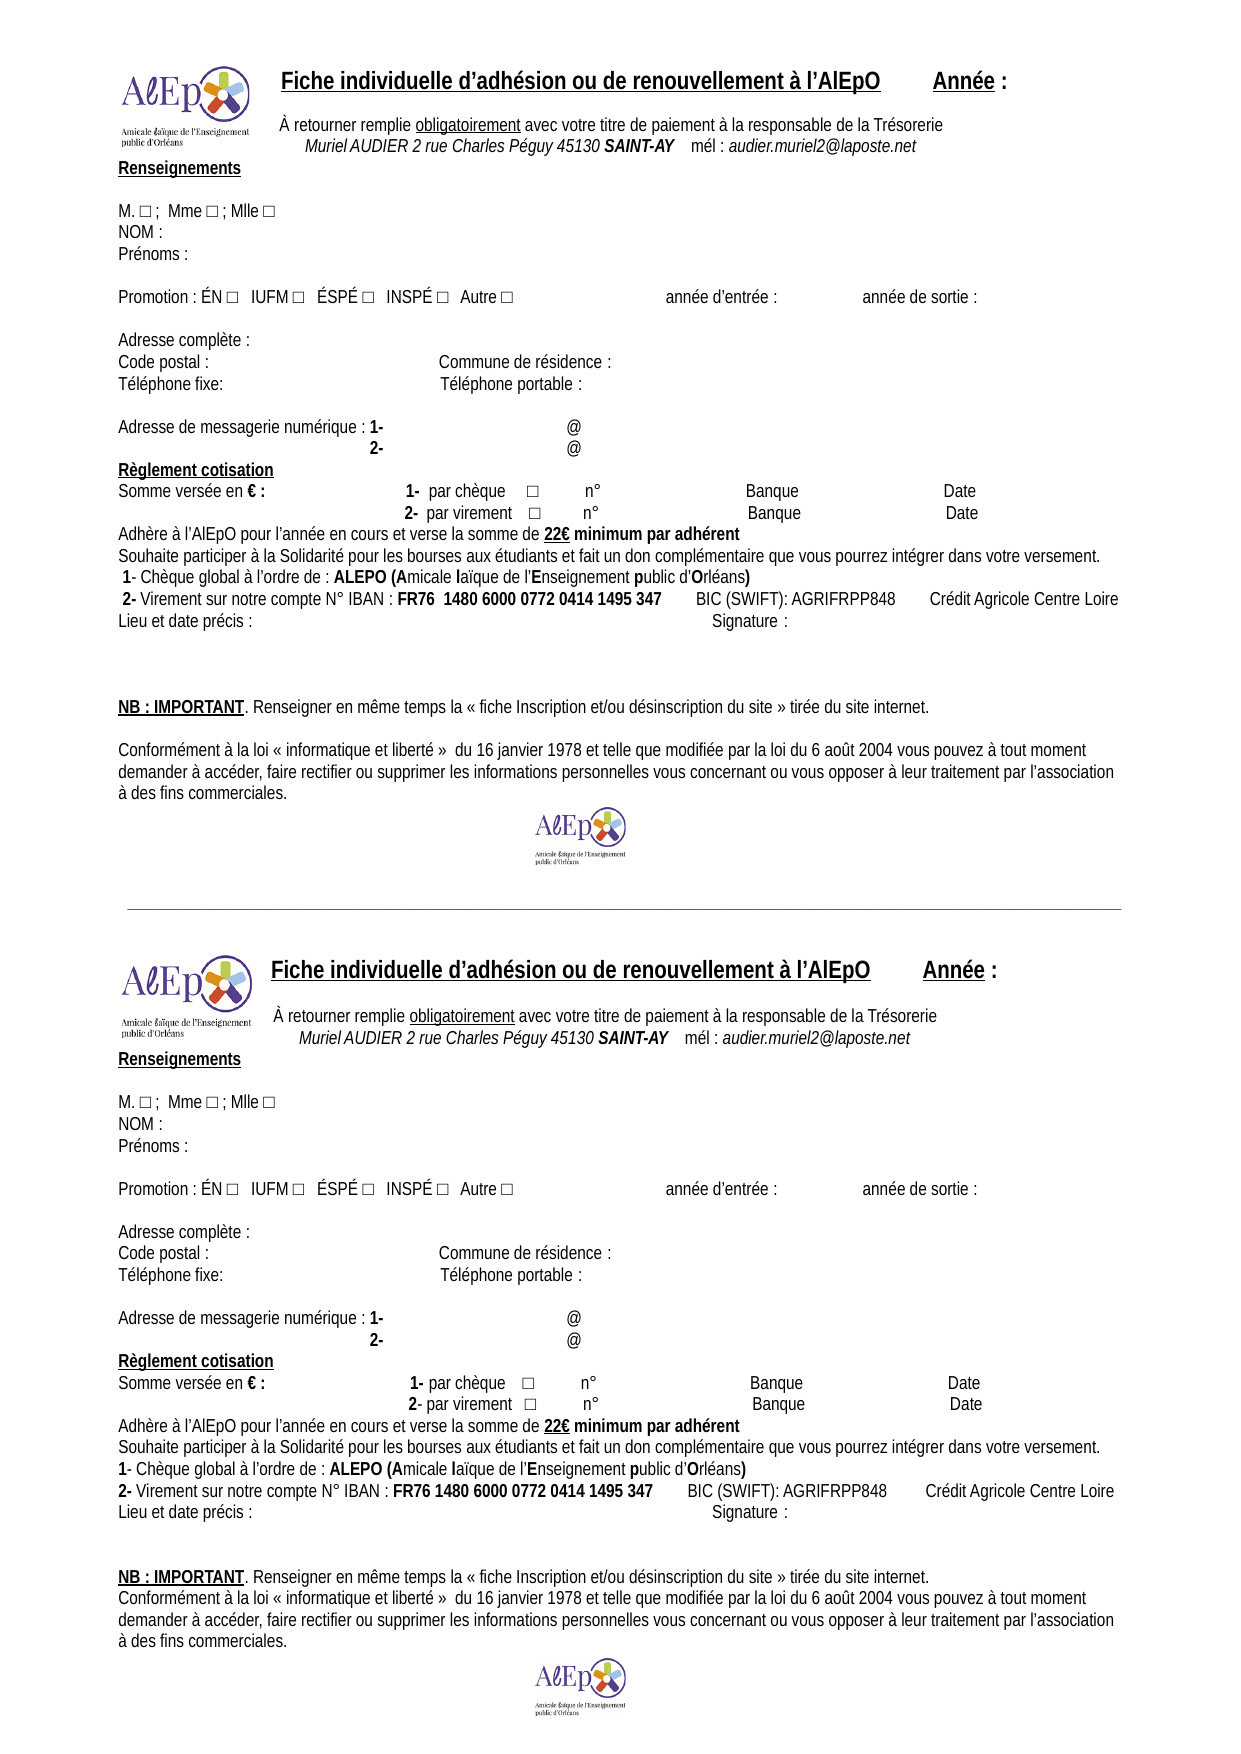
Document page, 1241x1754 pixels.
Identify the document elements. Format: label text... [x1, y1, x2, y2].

text Souhaite participer à la Solidarité pour les bourses aux étudiants et fait un don complémentaire que vous pourrez intégrer dans votre versement. [118, 1436, 1122, 1458]
text NB : IMPORTANT. Renseigner en même temps la « fiche Inscription et/ou désinscription du site » tirée du site internet. [118, 696, 1122, 717]
text _______________________________________________________________________________________________________________________________________________________________ [118, 897, 1122, 912]
text 2- par virement □ n° Banque Date [118, 1393, 1122, 1415]
text 2- Virement sur notre compte N° IBAN : FR76 1480 6000 0772 0414 1495 347 BIC (SWIFT): AGRIFRPP848 Crédit Agricole Centre Loire [118, 1479, 1122, 1501]
text Adresse de messagerie numérique : 1- @ [118, 1307, 1122, 1328]
text À retourner remplie obligatoirement avec votre titre de paiement à la responsable de la Trésorerie [250, 114, 1122, 135]
text Promotion : ÉN □ IUFM □ ÉSPÉ □ INSPÉ □ Autre □ année d’entrée : année de sortie : [118, 1178, 1122, 1199]
text Lieu et date précis : Signature : [118, 609, 1122, 631]
text M. □ ; Mme □ ; Mlle □ [118, 200, 1122, 221]
text Souhaite participer à la Solidarité pour les bourses aux étudiants et fait un don complémentaire que vous pourrez intégrer dans votre versement. [118, 545, 1122, 566]
text Promotion : ÉN □ IUFM □ ÉSPÉ □ INSPÉ □ Autre □ année d’entrée : année de sortie : [118, 286, 1122, 308]
text Conformément à la loi « informatique et liberté » du 16 janvier 1978 et telle que modifiée par la loi du 6 août 2004 vous pouvez à tout moment demander à accéder, faire rectifier ou supprimer les informations personnelles vous concernant ou vous opposer à leur traitement par l’association à des fins commerciales. [118, 1587, 1122, 1652]
text Prénoms : [118, 1134, 1122, 1156]
text Code postal : Commune de résidence : [118, 351, 1122, 372]
text Règlement cotisation [118, 1350, 1122, 1372]
picture [535, 1658, 626, 1716]
text Adresse complète : [118, 1221, 1122, 1242]
text 1- Chèque global à l’ordre de : ALEPO (Amicale laïque de l’Enseignement public d’Orléans) [118, 1458, 1122, 1479]
text Muriel AUDIER 2 rue Charles Péguy 45130 SAINT-AY mél : audier.muriel2@laposte.net [118, 135, 1122, 157]
picture [121, 66, 250, 147]
text Renseignements [118, 157, 1122, 178]
text Fiche individuelle d’adhésion ou de renouvellement à l’AlEpO Année : [250, 66, 1122, 94]
text Muriel AUDIER 2 rue Charles Péguy 45130 SAINT-AY mél : audier.muriel2@laposte.net [118, 1027, 1122, 1048]
picture [535, 807, 626, 865]
picture [121, 955, 252, 1038]
text Somme versée en € : 1- par chèque □ n° Banque Date [118, 1372, 1122, 1393]
text M. □ ; Mme □ ; Mlle □ [118, 1091, 1122, 1113]
text 2- @ [118, 1328, 1122, 1350]
text 2- Virement sur notre compte N° IBAN : FR76 1480 6000 0772 0414 1495 347 BIC (SWIFT): AGRIFRPP848 Crédit Agricole Centre Loire [118, 588, 1122, 609]
text 1- Chèque global à l’ordre de : ALEPO (Amicale laïque de l’Enseignement public d’Orléans) [118, 566, 1122, 588]
text 2- par virement □ n° Banque Date [118, 502, 1122, 523]
text Lieu et date précis : Signature : [118, 1501, 1122, 1523]
text Code postal : Commune de résidence : [118, 1242, 1122, 1264]
text À retourner remplie obligatoirement avec votre titre de paiement à la responsable de la Trésorerie [252, 1005, 1122, 1027]
text Adhère à l’AlEpO pour l’année en cours et verse la somme de 22€ minimum par adhérent [118, 1415, 1122, 1436]
text Adhère à l’AlEpO pour l’année en cours et verse la somme de 22€ minimum par adhérent [118, 523, 1122, 545]
text 2- @ [118, 437, 1122, 459]
text Adresse complète : [118, 329, 1122, 351]
text NOM : [118, 1113, 1122, 1134]
text Téléphone fixe: Téléphone portable : [118, 372, 1122, 394]
text Renseignements [118, 1048, 1122, 1070]
text NB : IMPORTANT. Renseigner en même temps la « fiche Inscription et/ou désinscription du site » tirée du site internet. [118, 1566, 1122, 1587]
text Somme versée en € : 1- par chèque □ n° Banque Date [118, 480, 1122, 502]
text NOM : [118, 221, 1122, 243]
text Conformément à la loi « informatique et liberté » du 16 janvier 1978 et telle que modifiée par la loi du 6 août 2004 vous pouvez à tout moment demander à accéder, faire rectifier ou supprimer les informations personnelles vous concernant ou vous opposer à leur traitement par l’association à des fins commerciales. [118, 739, 1122, 804]
text Règlement cotisation [118, 459, 1122, 480]
text Prénoms : [118, 243, 1122, 264]
text Téléphone fixe: Téléphone portable : [118, 1264, 1122, 1285]
text Adresse de messagerie numérique : 1- @ [118, 416, 1122, 437]
text Fiche individuelle d’adhésion ou de renouvellement à l’AlEpO Année : [252, 955, 1122, 983]
